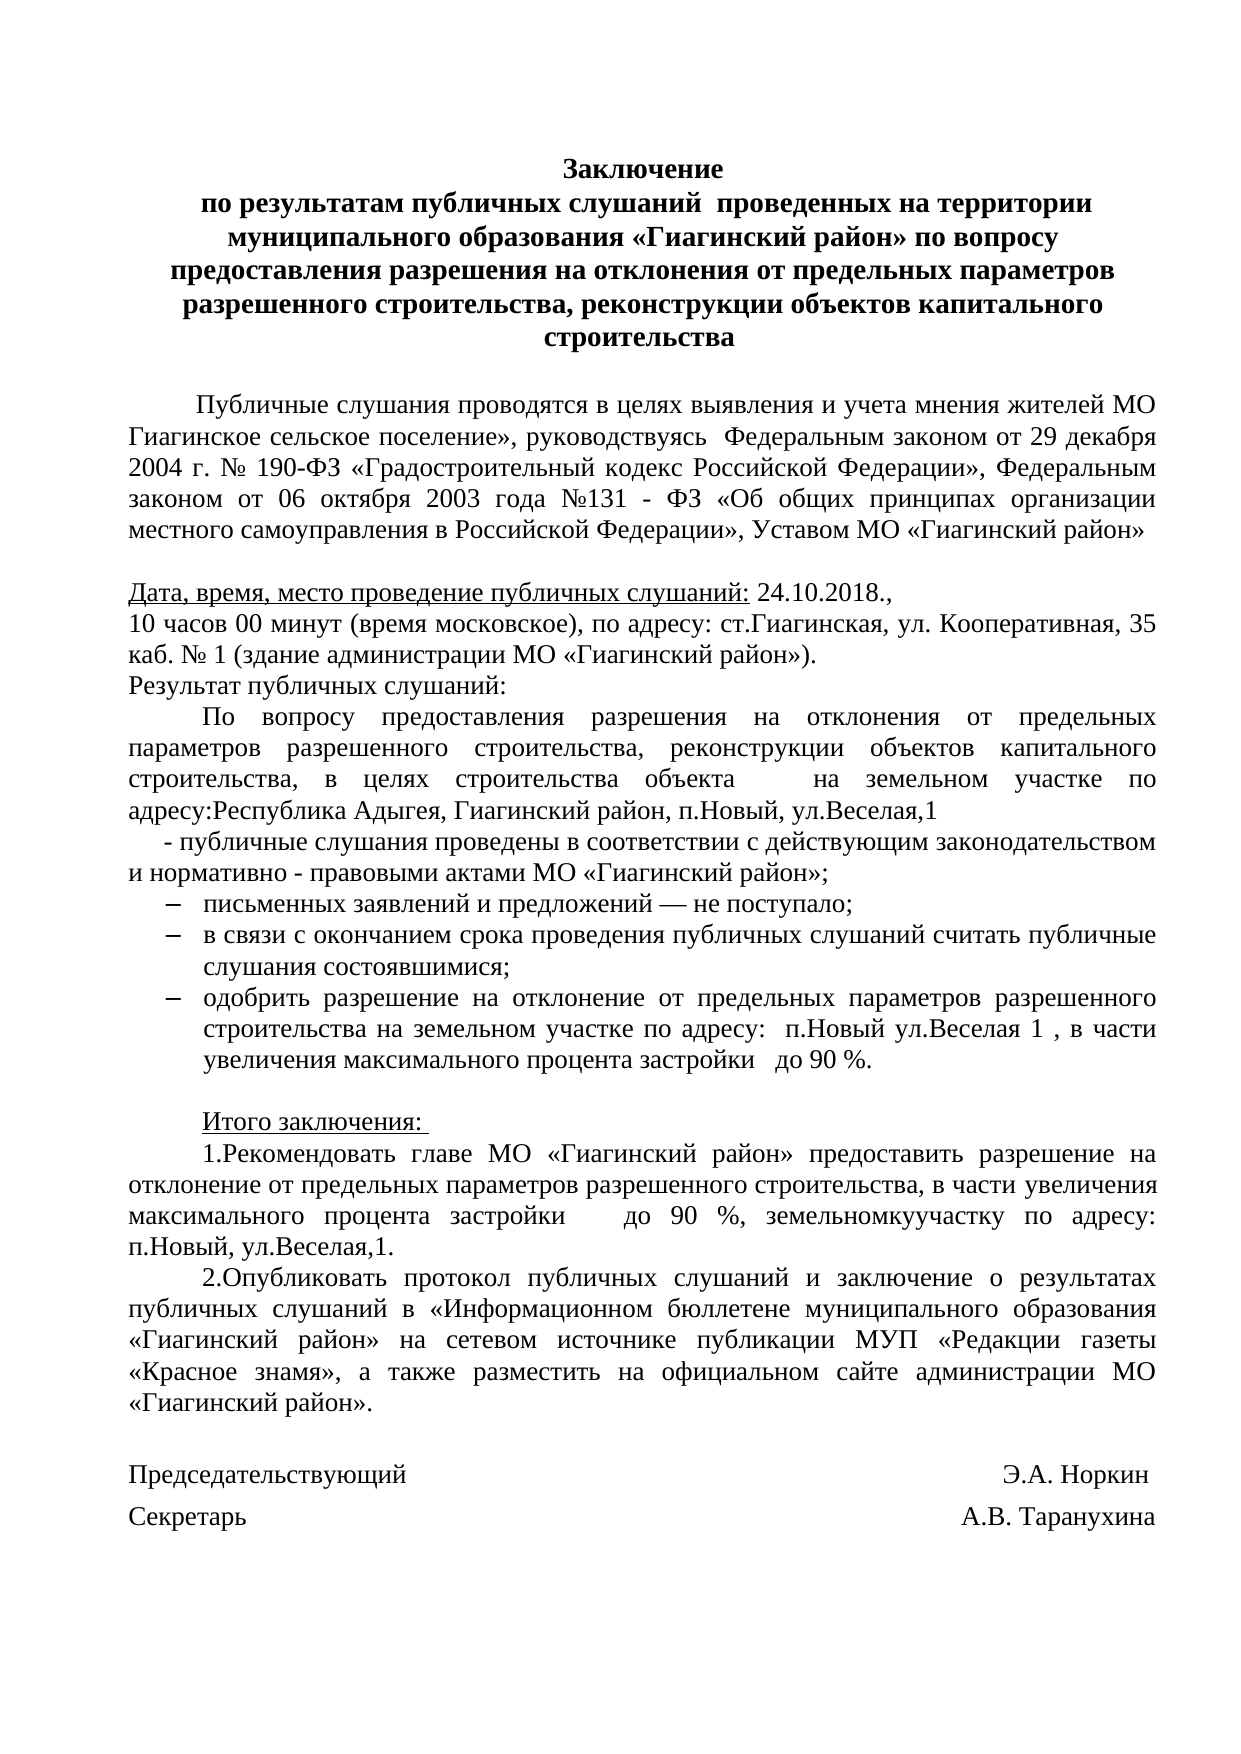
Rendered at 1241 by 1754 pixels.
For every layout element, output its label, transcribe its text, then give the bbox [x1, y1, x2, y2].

list письменных заявлений и предложений — не поступало; [166, 887, 1158, 918]
text по результатам публичных слушаний проведенных на территории муниципального образования «Гиагинский район» по вопросу предоставления разрешения на отклонения от предельных параметров разрешенного строительства, реконструкции объектов капитального строительства [128, 185, 1158, 353]
text 10 часов 00 минут (время московское), по адресу: ст.Гиагинская, ул. Кооперативная, 35 каб. № 1 (здание администрации МО «Гиагинский район»). [128, 607, 1158, 669]
text 1.Рекомендовать главе МО «Гиагинский район» предоставить разрешение на отклонение от предельных параметров разрешенного строительства, в части увеличения максимального процента застройки до 90 %, земельномкуучастку по адресу: п.Новый, ул.Веселая,1. [128, 1137, 1158, 1261]
text Итого заключения: [128, 1106, 1158, 1137]
text Публичные слушания проводятся в целях выявления и учета мнения жителей МО Гиагинское сельское поселение», руководствуясь Федеральным законом от 29 декабря 2004 г. № 190-ФЗ «Градостроительный кодекс Российской Федерации», Федеральным законом от 06 октября 2003 года №131 - ФЗ «Об общих принципах организации местного самоуправления в Российской Федерации», Уставом МО «Гиагинский район» [128, 386, 1158, 544]
list в связи с окончанием срока проведения публичных слушаний считать публичные слушания состоявшимися; [166, 918, 1158, 981]
text Заключение [128, 152, 1158, 185]
text Секретарь А.В. Таранухина [128, 1500, 1158, 1562]
text По вопросу предоставления разрешения на отклонения от предельных параметров разрешенного строительства, реконструкции объектов капитального строительства, в целях строительства объекта на земельном участке по адресу:Республика Адыгея, Гиагинский район, п.Новый, ул.Веселая,1 [128, 700, 1158, 825]
text Председательствующий Э.А. Норкин [128, 1458, 1158, 1490]
list одобрить разрешение на отклонение от предельных параметров разрешенного строительства на земельном участке по адресу: п.Новый ул.Веселая 1 , в части увеличения максимального процента застройки до 90 %. [166, 981, 1158, 1074]
text - публичные слушания проведены в соответствии с действующим законодательством и нормативно - правовыми актами МО «Гиагинский район»; [128, 825, 1158, 887]
text Результат публичных слушаний: [128, 669, 1158, 700]
text Дата, время, место проведение публичных слушаний: 24.10.2018., [128, 576, 1158, 607]
text 2.Опубликовать протокол публичных слушаний и заключение о результатах публичных слушаний в «Информационном бюллетене муниципального образования «Гиагинский район» на сетевом источнике публикации МУП «Редакции газеты «Красное знамя», а также разместить на официальном сайте администрации МО «Гиагинский район». [128, 1261, 1158, 1417]
